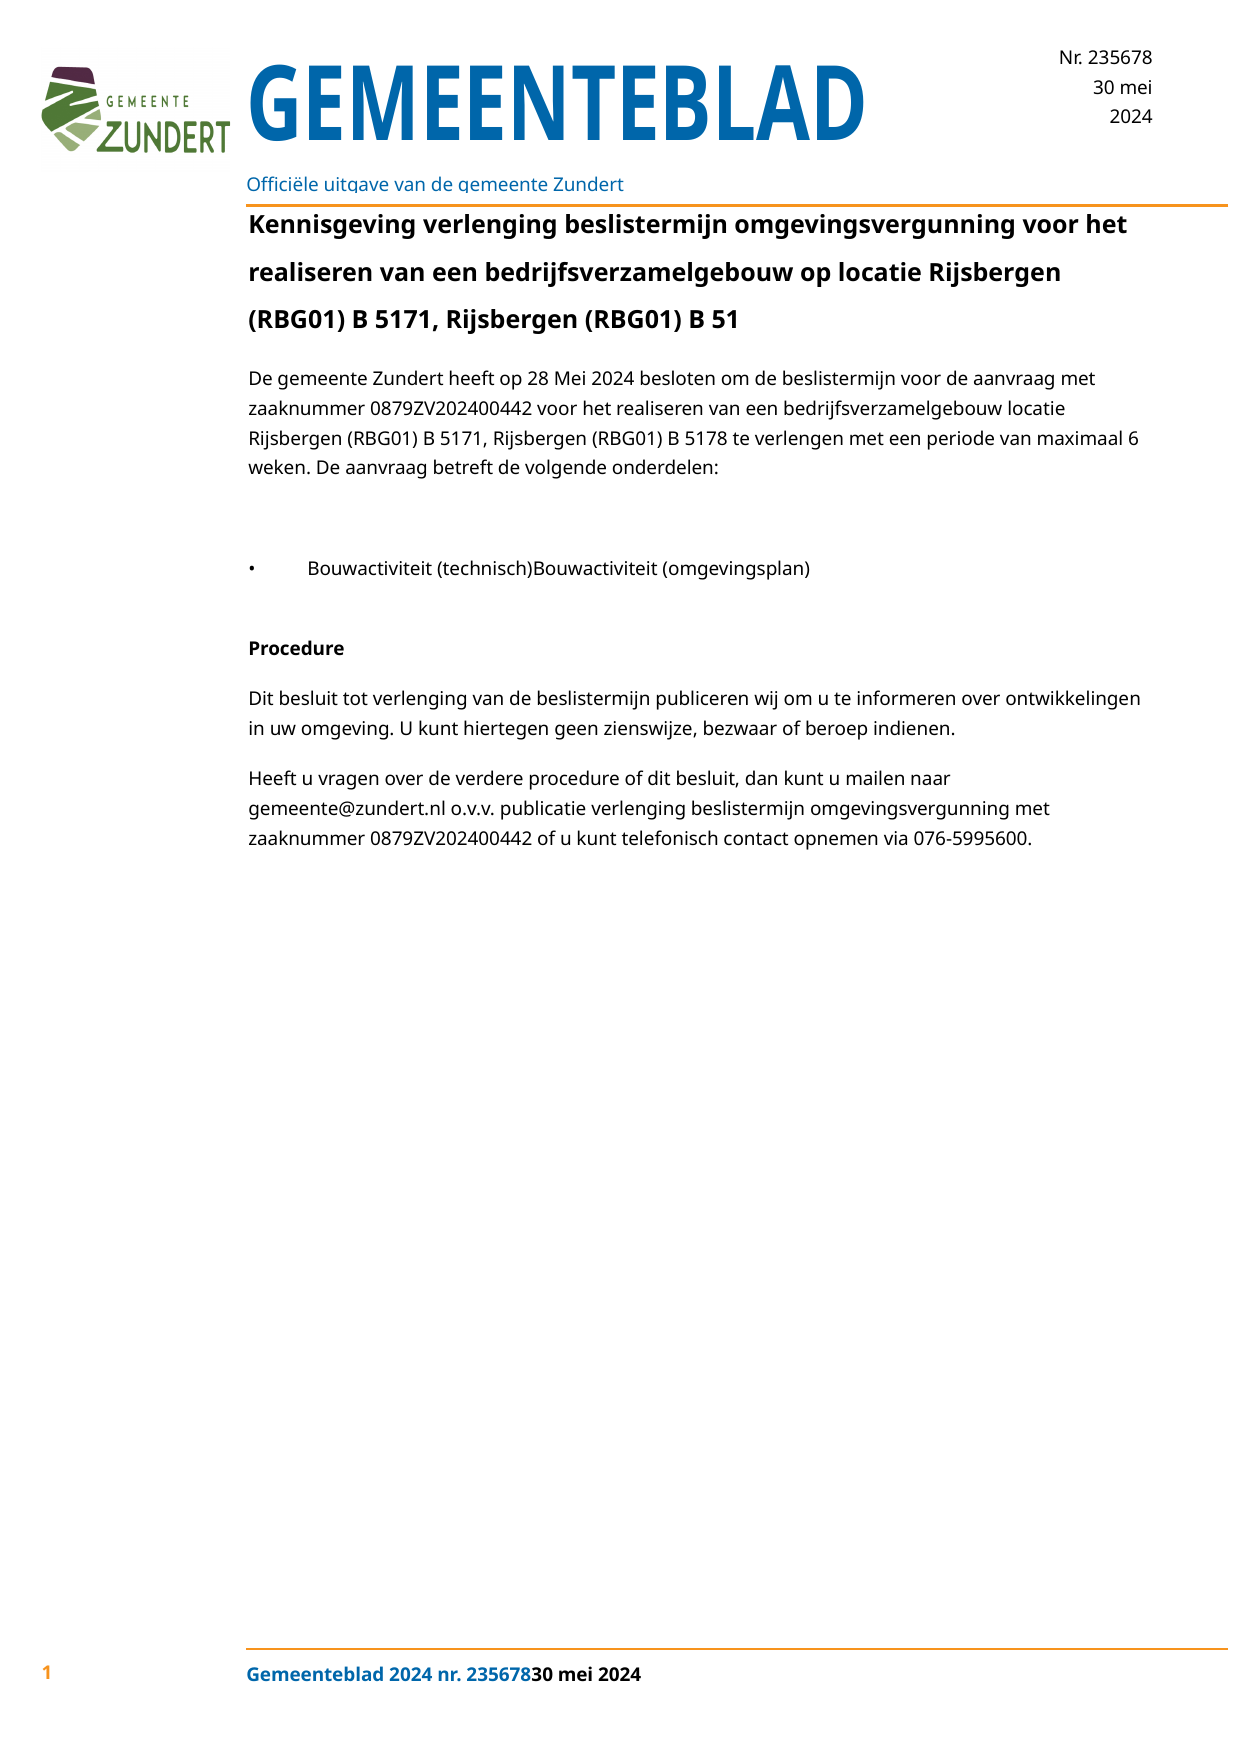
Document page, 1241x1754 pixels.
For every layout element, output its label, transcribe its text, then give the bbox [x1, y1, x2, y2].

text Kennisgeving verlenging beslistermijn omgevingsvergunning voor het realiseren van een bedrijfsverzamelgebouw op locatie Rijsbergen (RBG01) B 5171, Rijsbergen (RBG01) B 51 [248, 207, 1152, 336]
text Procedure [248, 635, 1152, 661]
list Bouwactiviteit (technisch)Bouwactiviteit (omgevingsplan) [248, 555, 1152, 581]
text Heeft u vragen over de verdere procedure of dit besluit, dan kunt u mailen naar gemeente@zundert.nl o.v.v. publicatie verlenging beslistermijn omgevingsvergunning met zaaknummer 0879ZV202400442 of u kunt telefonisch contact opnemen via 076-5995600. [248, 766, 1152, 850]
picture [41, 47, 231, 172]
text De gemeente Zundert heeft op 28 Mei 2024 besloten om de beslistermijn voor de aanvraag met zaaknummer 0879ZV202400442 voor het realiseren van een bedrijfsverzamelgebouw locatie Rijsbergen (RBG01) B 5171, Rijsbergen (RBG01) B 5178 te verlengen met een periode van maximaal 6 weken. De aanvraag betreft de volgende onderdelen: [248, 366, 1152, 480]
text Dit besluit tot verlenging van de beslistermijn publiceren wij om u te informeren over ontwikkelingen in uw omgeving. U kunt hiertegen geen zienswijze, bezwaar of beroep indienen. [248, 686, 1152, 741]
